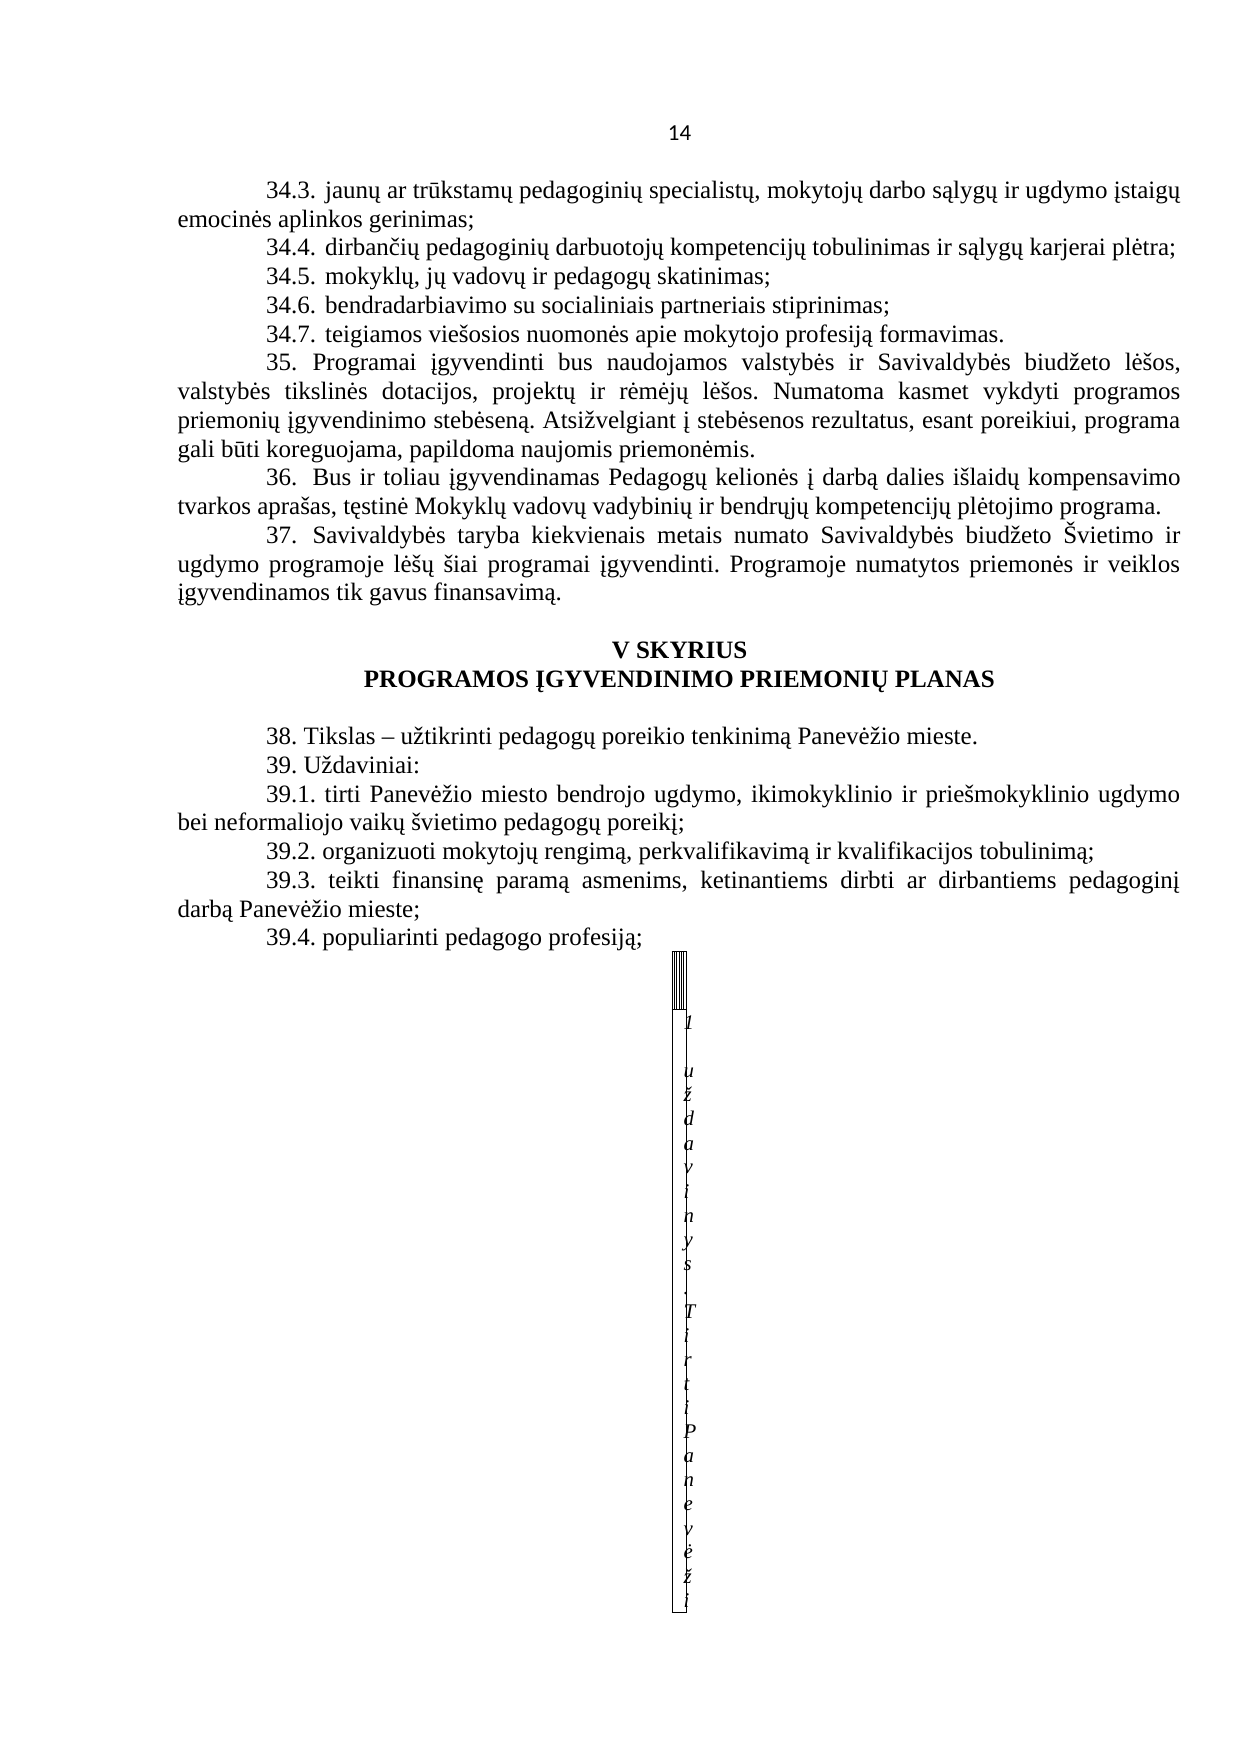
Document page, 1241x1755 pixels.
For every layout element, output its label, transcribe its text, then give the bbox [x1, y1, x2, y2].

text 39.2. organizuoti mokytojų rengimą, perkvalifikavimą ir kvalifikacijos tobulinimą; [177, 836, 1181, 865]
text 37. Savivaldybės taryba kiekvienais metais numato Savivaldybės biudžeto Švietimo ir ugdymo programoje lėšų šiai programai įgyvendinti. Programoje numatytos priemonės ir veiklos įgyvendinamos tik gavus finansavimą. [177, 520, 1181, 606]
text 39.4. populiarinti pedagogo profesiją; [177, 922, 1181, 951]
text 34.4. dirbančių pedagoginių darbuotojų kompetencijų tobulinimas ir sąlygų karjerai plėtra; [177, 232, 1181, 261]
text 39.3. teikti finansinę paramą asmenims, ketinantiems dirbti ar dirbantiems pedagoginį darbą Panevėžio mieste; [177, 865, 1181, 922]
text V SKYRIUS [177, 635, 1181, 664]
text 38. Tikslas – užtikrinti pedagogų poreikio tenkinimą Panevėžio mieste. [177, 721, 1181, 750]
text 39. Uždaviniai: [177, 750, 1181, 779]
text 34.7. teigiamos viešosios nuomonės apie mokytojo profesiją formavimas. [266, 319, 1181, 347]
text 39.1. tirti Panevėžio miesto bendrojo ugdymo, ikimokyklinio ir priešmokyklinio ugdymo bei neformaliojo vaikų švietimo pedagogų poreikį; [177, 779, 1181, 836]
table_cell 1 uždavinys. Tirti Panevėžio miesto bendrojo ugdymo, ikimokyklinio ir priešmokyklinio ugdymo bei neformaliojo vaikų švietimo pedagoginių darbuotojų poreikį [673, 1010, 686, 1612]
text 36. Bus ir toliau įgyvendinamas Pedagogų kelionės į darbą dalies išlaidų kompensavimo tvarkos aprašas, tęstinė Mokyklų vadovų vadybinių ir bendrųjų kompetencijų plėtojimo programa. [177, 462, 1181, 520]
text 35. Programai įgyvendinti bus naudojamos valstybės ir Savivaldybės biudžeto lėšos, valstybės tikslinės dotacijos, projektų ir rėmėjų lėšos. Numatoma kasmet vykdyti programos priemonių įgyvendinimo stebėseną. Atsižvelgiant į stebėsenos rezultatus, esant poreikiui, programa gali būti koreguojama, papildoma naujomis priemonėmis. [177, 347, 1181, 462]
text 34.3. jaunų ar trūkstamų pedagoginių specialistų, mokytojų darbo sąlygų ir ugdymo įstaigų emocinės aplinkos gerinimas; [177, 175, 1181, 232]
text 34.5. mokyklų, jų vadovų ir pedagogų skatinimas; [177, 261, 1181, 290]
text PROGRAMOS ĮGYVENDINIMO PRIEMONIŲ PLANAS [177, 664, 1181, 692]
text 34.6. bendradarbiavimo su socialiniais partneriais stiprinimas; [266, 290, 1181, 319]
